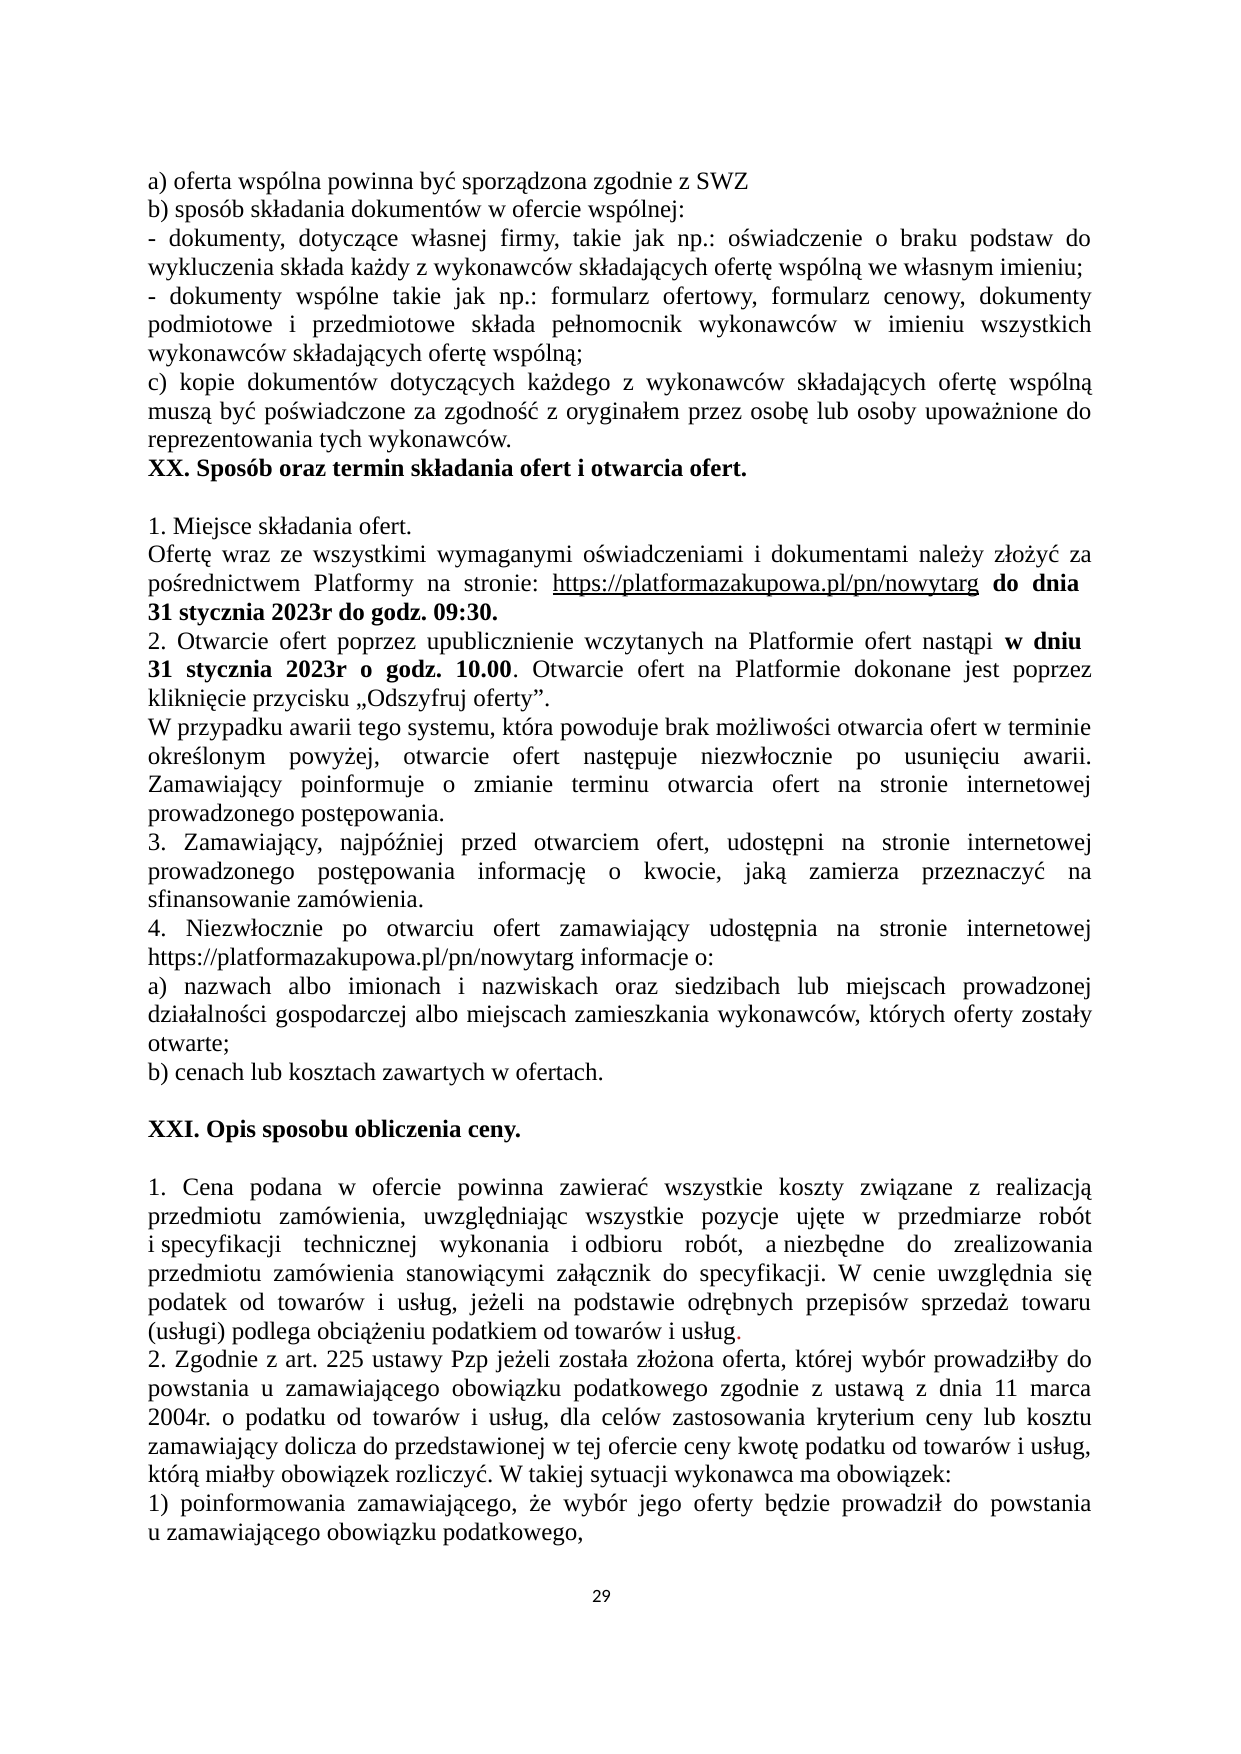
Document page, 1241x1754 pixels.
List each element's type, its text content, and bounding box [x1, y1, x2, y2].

text XXI. Opis sposobu obliczenia ceny. [148, 1114, 1093, 1143]
text Ofertę wraz ze wszystkimi wymaganymi oświadczeniami i dokumentami należy złożyć za pośrednictwem Platformy na stronie: https://platformazakupowa.pl/pn/nowytarg do dnia 31 stycznia 2023r do godz. 09:30. [148, 539, 1093, 626]
text 4. Niezwłocznie po otwarciu ofert zamawiający udostępnia na stronie internetowej https://platformazakupowa.pl/pn/nowytarg informacje o: [148, 913, 1093, 971]
text 1) poinformowania zamawiającego, że wybór jego oferty będzie prowadził do powstania u zamawiającego obowiązku podatkowego, [148, 1488, 1093, 1546]
text 1. Miejsce składania ofert. [148, 511, 1093, 539]
text 2. Otwarcie ofert poprzez upublicznienie wczytanych na Platformie ofert nastąpi w dniu 31 stycznia 2023r o godz. 10.00. Otwarcie ofert na Platformie dokonane jest poprzez kliknięcie przycisku „Odszyfruj oferty”. [148, 626, 1093, 712]
text a) oferta wspólna powinna być sporządzona zgodnie z SWZ [148, 166, 1093, 194]
text 2. Zgodnie z art. 225 ustawy Pzp jeżeli została złożona oferta, której wybór prowadziłby do powstania u zamawiającego obowiązku podatkowego zgodnie z ustawą z dnia 11 marca 2004r. o podatku od towarów i usług, dla celów zastosowania kryterium ceny lub kosztu zamawiający dolicza do przedstawionej w tej ofercie ceny kwotę podatku od towarów i usług, którą miałby obowiązek rozliczyć. W takiej sytuacji wykonawca ma obowiązek: [148, 1344, 1093, 1488]
text b) sposób składania dokumentów w ofercie wspólnej: [148, 194, 1093, 223]
text a) nazwach albo imionach i nazwiskach oraz siedzibach lub miejscach prowadzonej działalności gospodarczej albo miejscach zamieszkania wykonawców, których oferty zostały otwarte; [148, 971, 1093, 1057]
text - dokumenty, dotyczące własnej firmy, takie jak np.: oświadczenie o braku podstaw do wykluczenia składa każdy z wykonawców składających ofertę wspólną we własnym imieniu; [148, 223, 1093, 281]
text - dokumenty wspólne takie jak np.: formularz ofertowy, formularz cenowy, dokumenty podmiotowe i przedmiotowe składa pełnomocnik wykonawców w imieniu wszystkich wykonawców składających ofertę wspólną; [148, 281, 1093, 367]
text W przypadku awarii tego systemu, która powoduje brak możliwości otwarcia ofert w terminie określonym powyżej, otwarcie ofert następuje niezwłocznie po usunięciu awarii. Zamawiający poinformuje o zmianie terminu otwarcia ofert na stronie internetowej prowadzonego postępowania. [148, 712, 1093, 827]
text XX. Sposób oraz termin składania ofert i otwarcia ofert. [148, 453, 1093, 482]
text 3. Zamawiający, najpóźniej przed otwarciem ofert, udostępni na stronie internetowej prowadzonego postępowania informację o kwocie, jaką zamierza przeznaczyć na sfinansowanie zamówienia. [148, 827, 1093, 913]
text c) kopie dokumentów dotyczących każdego z wykonawców składających ofertę wspólną muszą być poświadczone za zgodność z oryginałem przez osobę lub osoby upoważnione do reprezentowania tych wykonawców. [148, 367, 1093, 453]
text b) cenach lub kosztach zawartych w ofertach. [148, 1057, 1093, 1086]
text 1. Cena podana w ofercie powinna zawierać wszystkie koszty związane z realizacją przedmiotu zamówienia, uwzględniając wszystkie pozycje ujęte w przedmiarze robót i specyfikacji technicznej wykonania i odbioru robót, a niezbędne do zrealizowania przedmiotu zamówienia stanowiącymi załącznik do specyfikacji. W cenie uwzględnia się podatek od towarów i usług, jeżeli na podstawie odrębnych przepisów sprzedaż towaru (usługi) podlega obciążeniu podatkiem od towarów i usług. [148, 1172, 1093, 1344]
